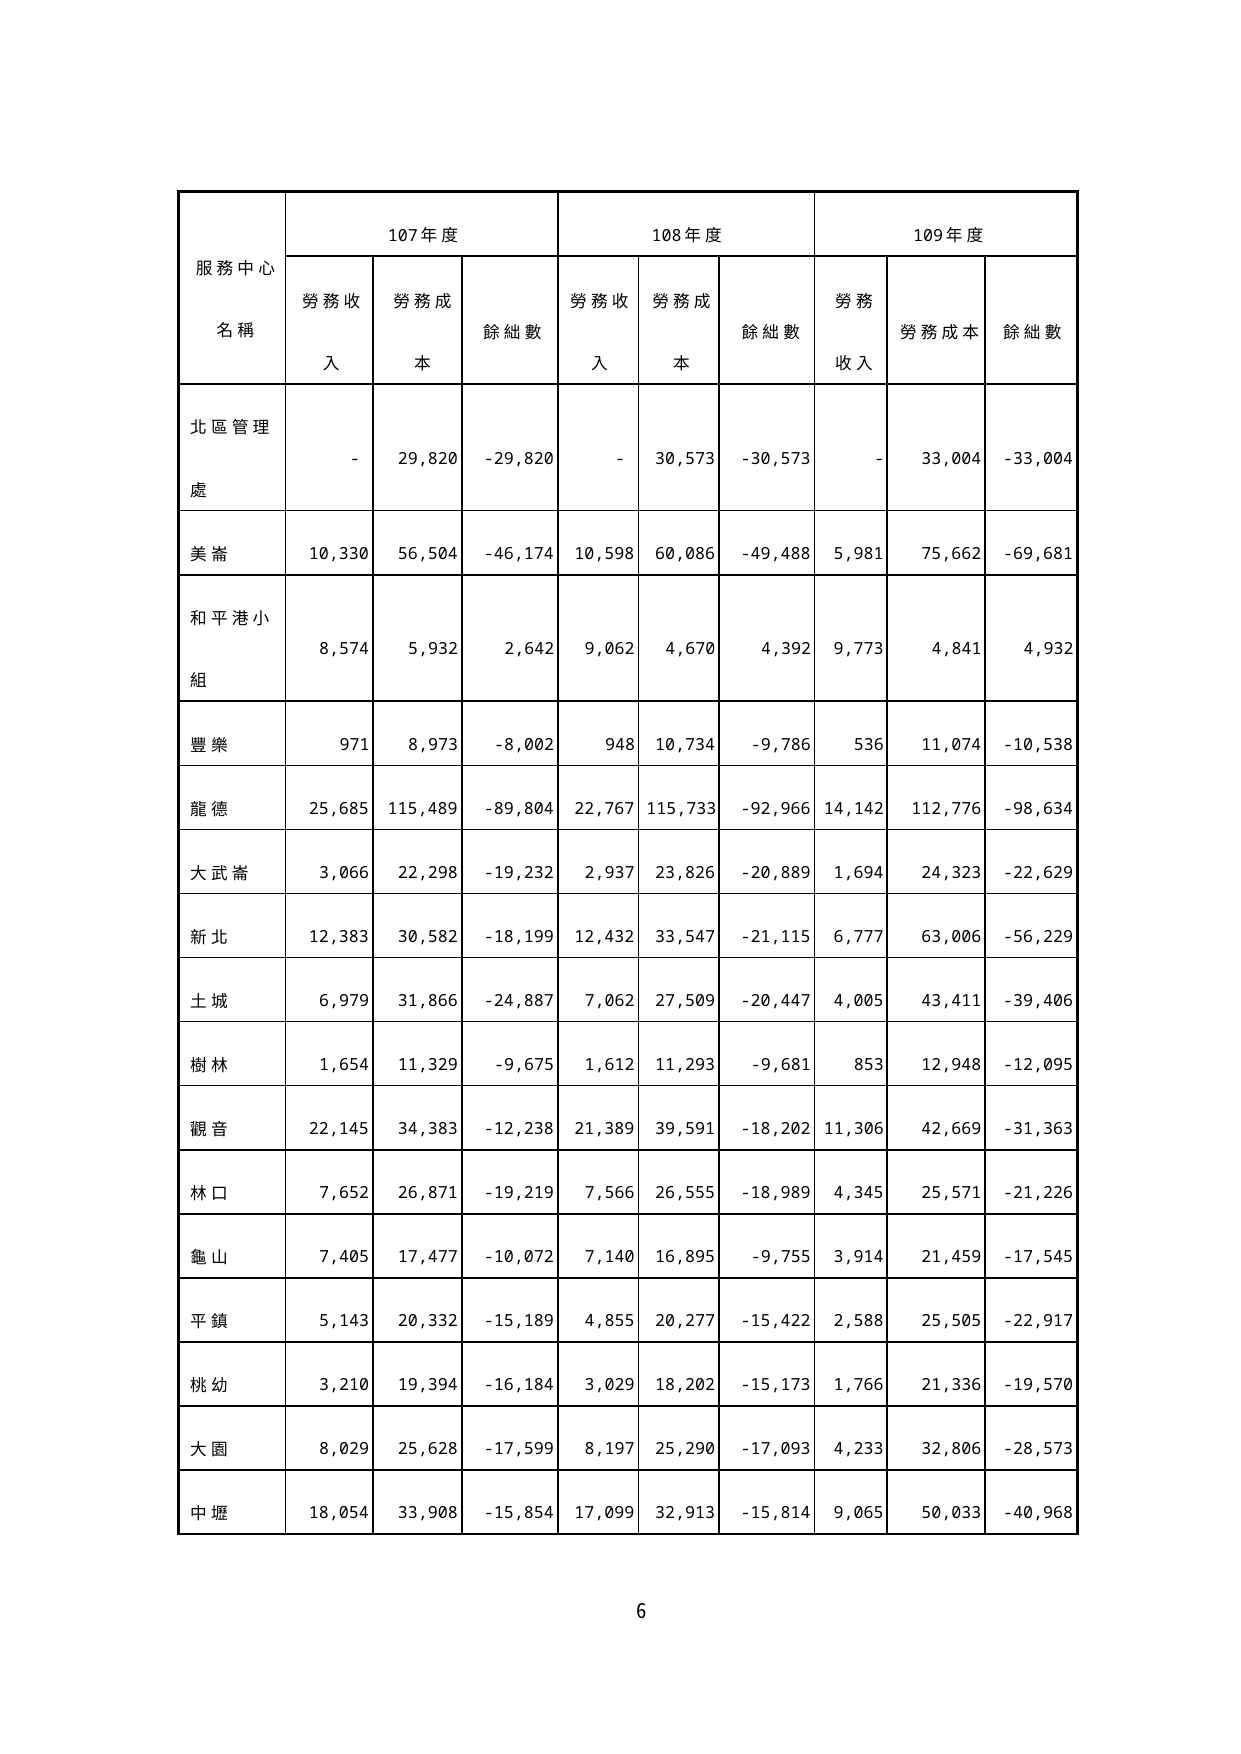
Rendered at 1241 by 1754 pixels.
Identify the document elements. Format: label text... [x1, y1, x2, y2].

table_cell 勞務收入 [286, 257, 372, 383]
table_cell 25,685 [286, 766, 372, 828]
table_cell 4,841 [888, 576, 984, 700]
table_cell 樹林 [180, 1022, 285, 1085]
table_cell -21,226 [986, 1151, 1076, 1213]
table_cell 25,571 [888, 1151, 984, 1213]
table_cell 21,336 [888, 1343, 984, 1405]
table_cell 3,210 [286, 1343, 372, 1405]
table_cell 6,777 [815, 894, 886, 957]
table_cell 26,871 [374, 1151, 461, 1213]
table_cell -17,599 [463, 1407, 557, 1469]
table_cell - [815, 385, 886, 510]
table_cell 1,612 [559, 1022, 638, 1085]
table_cell 11,293 [639, 1022, 718, 1085]
table_cell 30,582 [374, 894, 461, 957]
table_cell 4,932 [986, 576, 1076, 700]
table_cell 32,913 [639, 1471, 718, 1533]
table_cell 19,394 [374, 1343, 461, 1405]
table_cell 大武崙 [180, 830, 285, 893]
table_cell 11,329 [374, 1022, 461, 1085]
table_cell -12,238 [463, 1086, 557, 1149]
table_cell 4,855 [559, 1279, 638, 1341]
table_cell 9,773 [815, 576, 886, 700]
table_cell 中壢 [180, 1471, 285, 1533]
table_cell -12,095 [986, 1022, 1076, 1085]
table_cell 22,298 [374, 830, 461, 893]
table_cell 42,669 [888, 1086, 984, 1149]
table_cell 60,086 [639, 511, 718, 574]
table_cell -56,229 [986, 894, 1076, 957]
table_cell 和平港小組 [180, 576, 285, 700]
table_cell 4,005 [815, 958, 886, 1021]
table_cell 5,932 [374, 576, 461, 700]
table_cell 8,197 [559, 1407, 638, 1469]
table_cell 桃幼 [180, 1343, 285, 1405]
table_cell 1,694 [815, 830, 886, 893]
table_cell 21,389 [559, 1086, 638, 1149]
table_cell - [559, 385, 638, 510]
table_cell - [286, 385, 372, 510]
table_cell 10,734 [639, 702, 718, 764]
table_cell 3,914 [815, 1215, 886, 1277]
table_cell 4,670 [639, 576, 718, 700]
table_cell -9,675 [463, 1022, 557, 1085]
table_cell -15,814 [720, 1471, 814, 1533]
table_cell 勞務成本 [639, 257, 718, 383]
table_cell -16,184 [463, 1343, 557, 1405]
table_cell 10,598 [559, 511, 638, 574]
table_cell 4,233 [815, 1407, 886, 1469]
table_cell 12,948 [888, 1022, 984, 1085]
table_cell 11,306 [815, 1086, 886, 1149]
table_cell 8,574 [286, 576, 372, 700]
table_cell -20,889 [720, 830, 814, 893]
table_cell -19,232 [463, 830, 557, 893]
table_cell 33,908 [374, 1471, 461, 1533]
table_header 109年度 [815, 193, 1076, 255]
table_cell 971 [286, 702, 372, 764]
table_cell -30,573 [720, 385, 814, 510]
table_cell 63,006 [888, 894, 984, 957]
table_cell 7,140 [559, 1215, 638, 1277]
table_cell 土城 [180, 958, 285, 1021]
table_cell -22,917 [986, 1279, 1076, 1341]
table_cell 9,065 [815, 1471, 886, 1533]
table_cell 43,411 [888, 958, 984, 1021]
table_cell 豐樂 [180, 702, 285, 764]
table_cell 5,143 [286, 1279, 372, 1341]
table_cell -69,681 [986, 511, 1076, 574]
table_cell 龜山 [180, 1215, 285, 1277]
table_cell 9,062 [559, 576, 638, 700]
table_cell 29,820 [374, 385, 461, 510]
table_cell -15,173 [720, 1343, 814, 1405]
table_cell 112,776 [888, 766, 984, 828]
table_header 服務中心名稱 [180, 193, 285, 383]
table_cell -20,447 [720, 958, 814, 1021]
table_cell -10,072 [463, 1215, 557, 1277]
table_cell -10,538 [986, 702, 1076, 764]
table_cell 餘絀數 [720, 257, 814, 383]
table_cell 24,323 [888, 830, 984, 893]
table_cell 7,405 [286, 1215, 372, 1277]
table_cell -19,219 [463, 1151, 557, 1213]
table_cell 853 [815, 1022, 886, 1085]
table_cell -15,189 [463, 1279, 557, 1341]
table_cell 北區管理處 [180, 385, 285, 510]
table_cell 115,733 [639, 766, 718, 828]
table_cell -39,406 [986, 958, 1076, 1021]
table_cell 39,591 [639, 1086, 718, 1149]
table_cell 餘絀數 [986, 257, 1076, 383]
table_cell 2,642 [463, 576, 557, 700]
table_cell -9,786 [720, 702, 814, 764]
table_cell -17,545 [986, 1215, 1076, 1277]
table_cell -8,002 [463, 702, 557, 764]
table_cell 31,866 [374, 958, 461, 1021]
table_cell -98,634 [986, 766, 1076, 828]
table_cell 27,509 [639, 958, 718, 1021]
table_cell 7,062 [559, 958, 638, 1021]
table_cell -18,202 [720, 1086, 814, 1149]
table_cell 1,766 [815, 1343, 886, 1405]
table_cell 8,973 [374, 702, 461, 764]
table_cell 5,981 [815, 511, 886, 574]
table_cell -33,004 [986, 385, 1076, 510]
table_cell 22,767 [559, 766, 638, 828]
table_cell -18,989 [720, 1151, 814, 1213]
table_cell 18,054 [286, 1471, 372, 1533]
table_cell 7,652 [286, 1151, 372, 1213]
table_cell -24,887 [463, 958, 557, 1021]
table_cell -19,570 [986, 1343, 1076, 1405]
table_cell 林口 [180, 1151, 285, 1213]
table_cell 勞務成本 [374, 257, 461, 383]
table_cell 8,029 [286, 1407, 372, 1469]
table_cell 2,588 [815, 1279, 886, 1341]
table_cell 25,505 [888, 1279, 984, 1341]
table_cell 20,332 [374, 1279, 461, 1341]
table_cell -49,488 [720, 511, 814, 574]
table_cell 21,459 [888, 1215, 984, 1277]
table_cell 觀音 [180, 1086, 285, 1149]
table_cell 4,345 [815, 1151, 886, 1213]
table_cell 龍德 [180, 766, 285, 828]
table_header 108年度 [559, 193, 814, 255]
table_cell 536 [815, 702, 886, 764]
table_cell 1,654 [286, 1022, 372, 1085]
table_cell 4,392 [720, 576, 814, 700]
table_cell -15,854 [463, 1471, 557, 1533]
table_cell -9,681 [720, 1022, 814, 1085]
table_cell 美崙 [180, 511, 285, 574]
table_cell 12,432 [559, 894, 638, 957]
table_cell 14,142 [815, 766, 886, 828]
table_cell 6,979 [286, 958, 372, 1021]
table_cell -22,629 [986, 830, 1076, 893]
table_cell -29,820 [463, 385, 557, 510]
table_cell 3,066 [286, 830, 372, 893]
table_cell -92,966 [720, 766, 814, 828]
table_cell 50,033 [888, 1471, 984, 1533]
table_cell 3,029 [559, 1343, 638, 1405]
table_cell 17,099 [559, 1471, 638, 1533]
table_header 107年度 [286, 193, 557, 255]
table_cell 26,555 [639, 1151, 718, 1213]
table_cell 25,290 [639, 1407, 718, 1469]
table_cell 56,504 [374, 511, 461, 574]
table_cell -18,199 [463, 894, 557, 957]
table_cell 18,202 [639, 1343, 718, 1405]
table_cell 12,383 [286, 894, 372, 957]
table_cell 勞務成本 [888, 257, 984, 383]
table_cell 33,547 [639, 894, 718, 957]
table_cell 7,566 [559, 1151, 638, 1213]
table_cell -28,573 [986, 1407, 1076, 1469]
table_cell 10,330 [286, 511, 372, 574]
table_cell 22,145 [286, 1086, 372, 1149]
table_cell 平鎮 [180, 1279, 285, 1341]
table_cell -9,755 [720, 1215, 814, 1277]
table_cell 20,277 [639, 1279, 718, 1341]
table_cell 16,895 [639, 1215, 718, 1277]
table_cell 115,489 [374, 766, 461, 828]
table_cell 75,662 [888, 511, 984, 574]
table_cell 勞務收入 [559, 257, 638, 383]
table_cell 勞務收入 [815, 257, 886, 383]
table_cell 17,477 [374, 1215, 461, 1277]
table_cell -89,804 [463, 766, 557, 828]
table_cell -46,174 [463, 511, 557, 574]
table_cell 32,806 [888, 1407, 984, 1469]
table_cell 11,074 [888, 702, 984, 764]
table_cell 34,383 [374, 1086, 461, 1149]
table_cell -17,093 [720, 1407, 814, 1469]
table_cell -21,115 [720, 894, 814, 957]
table_cell 2,937 [559, 830, 638, 893]
table_cell 30,573 [639, 385, 718, 510]
table_cell 餘絀數 [463, 257, 557, 383]
table_cell 新北 [180, 894, 285, 957]
table_cell 大園 [180, 1407, 285, 1469]
table_cell 948 [559, 702, 638, 764]
table_cell 25,628 [374, 1407, 461, 1469]
table_cell -31,363 [986, 1086, 1076, 1149]
table_cell 33,004 [888, 385, 984, 510]
table_cell 23,826 [639, 830, 718, 893]
table_cell -40,968 [986, 1471, 1076, 1533]
table_cell -15,422 [720, 1279, 814, 1341]
